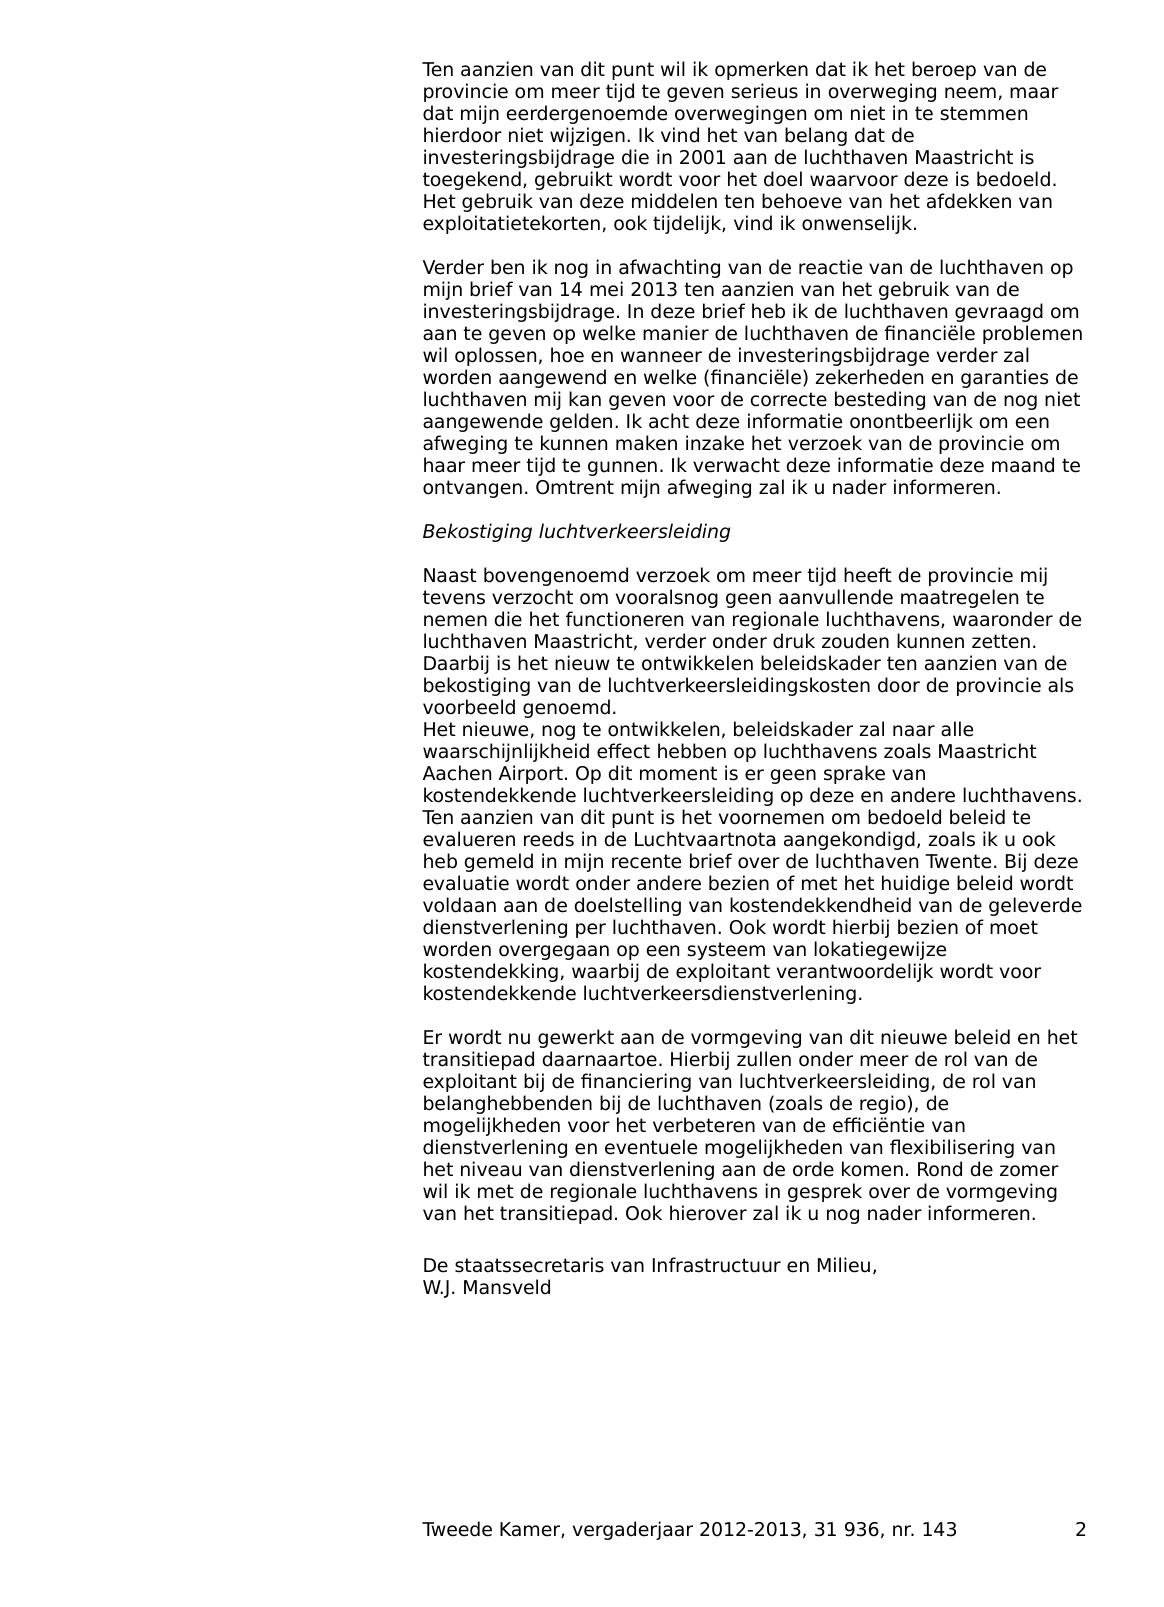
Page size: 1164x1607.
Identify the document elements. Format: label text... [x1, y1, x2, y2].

text Ten aanzien van dit punt wil ik opmerken dat ik het beroep van de provincie om meer tijd te geven serieus in overweging neem, maar dat mijn eerdergenoemde overwegingen om niet in te stemmen hierdoor niet wijzigen. Ik vind het van belang dat de investeringsbijdrage die in 2001 aan de luchthaven Maastricht is toegekend, gebruikt wordt voor het doel waarvoor deze is bedoeld. Het gebruik van deze middelen ten behoeve van het afdekken van exploitatietekorten, ook tijdelijk, vind ik onwenselijk. [422, 59, 1087, 235]
text Naast bovengenoemd verzoek om meer tijd heeft de provincie mij tevens verzocht om vooralsnog geen aanvullende maatregelen te nemen die het functioneren van regionale luchthavens, waaronder de luchthaven Maastricht, verder onder druk zouden kunnen zetten. Daarbij is het nieuw te ontwikkelen beleidskader ten aanzien van de bekostiging van de luchtverkeersleidingskosten door de provincie als voorbeeld genoemd. [422, 565, 1087, 719]
subtitle Bekostiging luchtverkeersleiding [422, 521, 1087, 543]
text Er wordt nu gewerkt aan de vormgeving van dit nieuwe beleid en het transitiepad daarnaartoe. Hierbij zullen onder meer de rol van de exploitant bij de financiering van luchtverkeersleiding, de rol van belanghebbenden bij de luchthaven (zoals de regio), de mogelijkheden voor het verbeteren van de efficiëntie van dienstverlening en eventuele mogelijkheden van flexibilisering van het niveau van dienstverlening aan de orde komen. Rond de zomer wil ik met de regionale luchthavens in gesprek over de vormgeving van het transitiepad. Ook hierover zal ik u nog nader informeren. [422, 1027, 1087, 1225]
text De staatssecretaris van Infrastructuur en Milieu, W.J. Mansveld [422, 1255, 1087, 1299]
text Het nieuwe, nog te ontwikkelen, beleidskader zal naar alle waarschijnlijkheid effect hebben op luchthavens zoals Maastricht Aachen Airport. Op dit moment is er geen sprake van kostendekkende luchtverkeersleiding op deze en andere luchthavens. Ten aanzien van dit punt is het voornemen om bedoeld beleid te evalueren reeds in de Luchtvaartnota aangekondigd, zoals ik u ook heb gemeld in mijn recente brief over de luchthaven Twente. Bij deze evaluatie wordt onder andere bezien of met het huidige beleid wordt voldaan aan de doelstelling van kostendekkendheid van de geleverde dienstverlening per luchthaven. Ook wordt hierbij bezien of moet worden overgegaan op een systeem van lokatiegewijze kostendekking, waarbij de exploitant verantwoordelijk wordt voor kostendekkende luchtverkeersdienstverlening. [422, 719, 1087, 1005]
text Verder ben ik nog in afwachting van de reactie van de luchthaven op mijn brief van 14 mei 2013 ten aanzien van het gebruik van de investeringsbijdrage. In deze brief heb ik de luchthaven gevraagd om aan te geven op welke manier de luchthaven de financiële problemen wil oplossen, hoe en wanneer de investeringsbijdrage verder zal worden aangewend en welke (financiële) zekerheden en garanties de luchthaven mij kan geven voor de correcte besteding van de nog niet aangewende gelden. Ik acht deze informatie onontbeerlijk om een afweging te kunnen maken inzake het verzoek van de provincie om haar meer tijd te gunnen. Ik verwacht deze informatie deze maand te ontvangen. Omtrent mijn afweging zal ik u nader informeren. [422, 257, 1087, 499]
